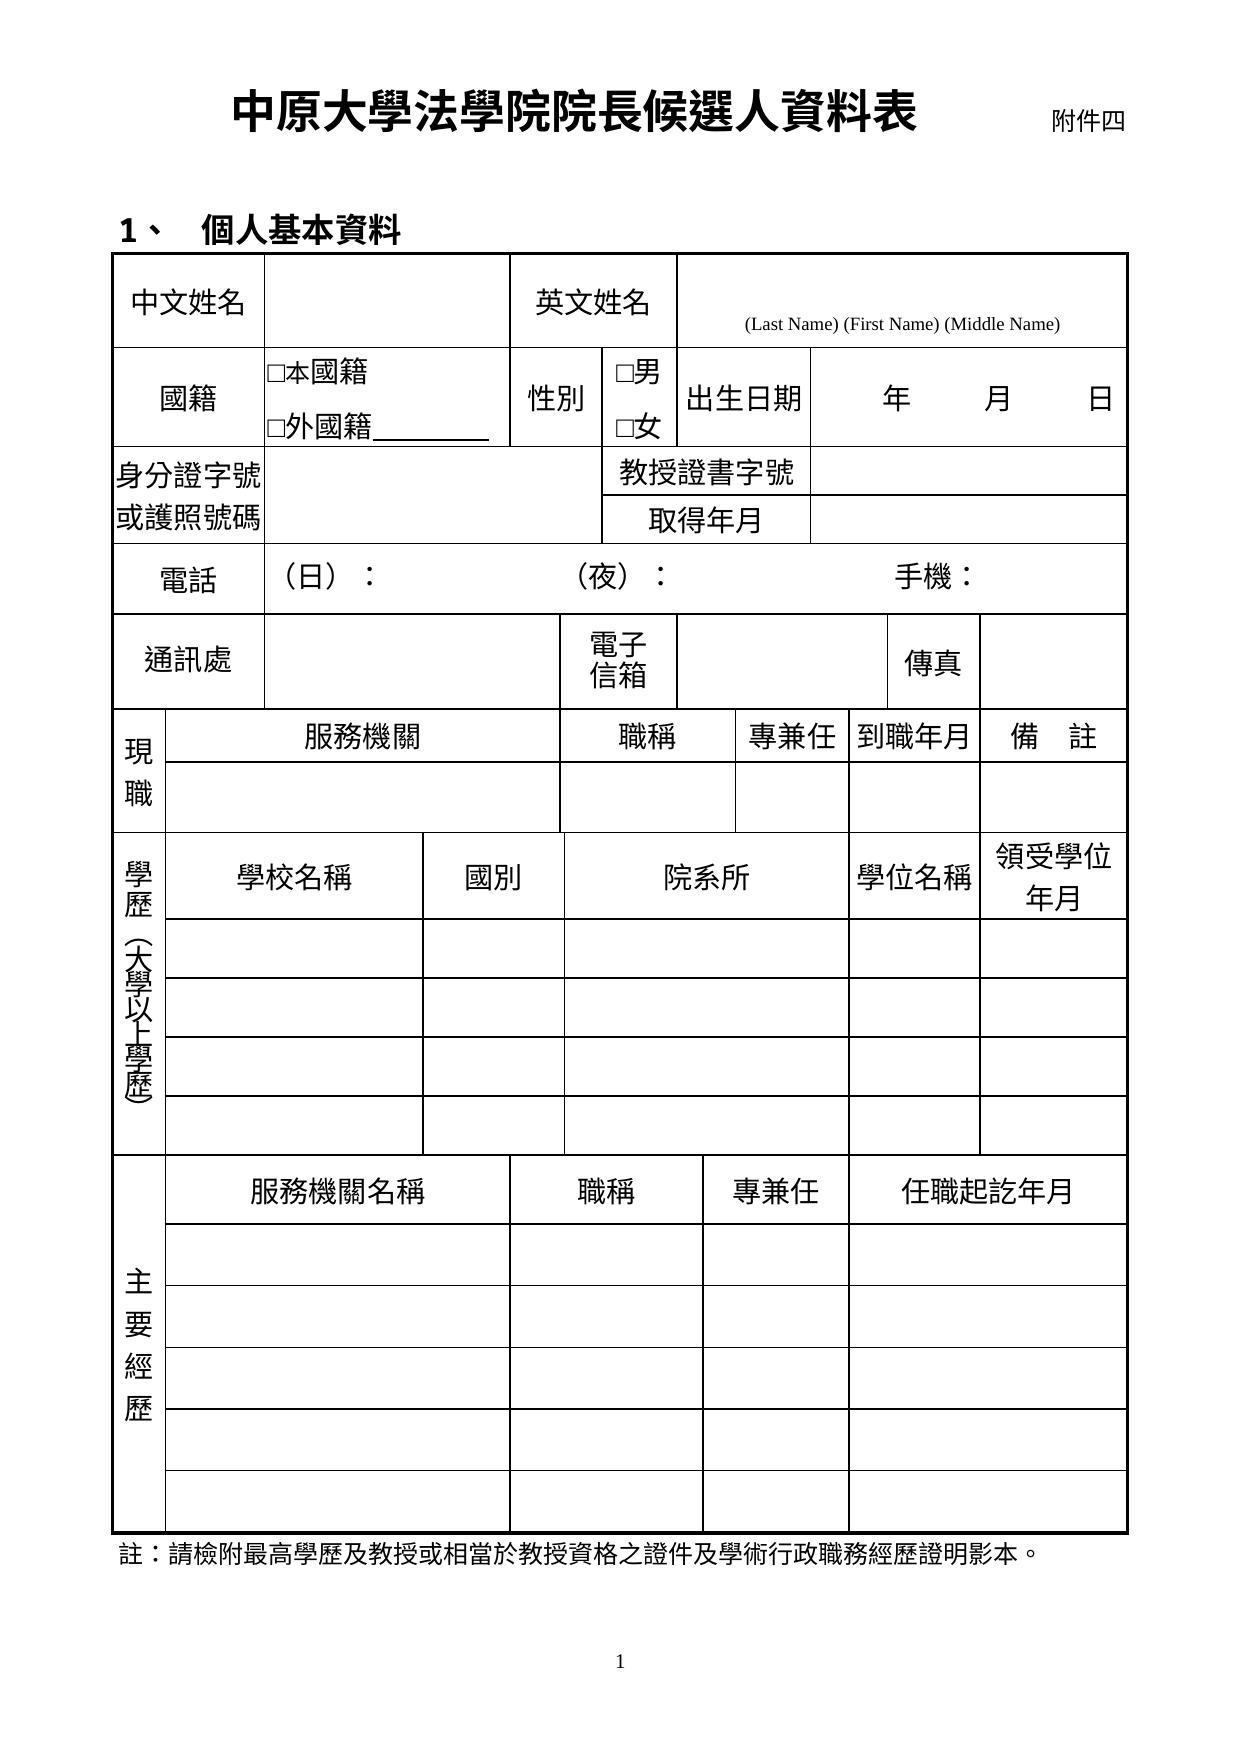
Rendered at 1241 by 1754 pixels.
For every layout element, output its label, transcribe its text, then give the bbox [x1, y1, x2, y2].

table_cell 國別 [424, 833, 564, 918]
table_cell 通訊處 [114, 615, 264, 708]
table_cell [511, 1471, 702, 1531]
table_cell 教授證書字號 [603, 447, 810, 494]
table_cell 取得年月 [603, 496, 810, 542]
table_cell 服務機關 [166, 710, 559, 761]
table_cell 電話 [114, 544, 264, 613]
table_cell 現職 [114, 710, 165, 832]
table_cell [511, 1348, 702, 1408]
table_cell [981, 763, 1126, 832]
table_cell 出生日期 [678, 348, 810, 446]
table_cell 電子 信箱 [561, 615, 676, 708]
table_cell □本國籍 □外國籍 [265, 348, 509, 446]
table_cell 學校名稱 [166, 833, 422, 918]
table_cell [166, 1225, 509, 1285]
table_cell 專兼任 [704, 1156, 848, 1223]
table_cell [511, 1410, 702, 1470]
table_cell 職稱 [511, 1156, 702, 1223]
table_header 中文姓名 [114, 255, 264, 347]
table_cell [850, 1097, 979, 1154]
table_cell [736, 763, 848, 832]
table_cell 院系所 [565, 833, 848, 918]
table_cell [704, 1410, 848, 1470]
table_cell [704, 1348, 848, 1408]
table_cell [424, 1097, 564, 1154]
table_cell [424, 1038, 564, 1095]
table_cell [511, 1225, 702, 1285]
text 附件四 [1046, 101, 1131, 136]
table_cell （日）： （夜）： 手機： [265, 544, 1126, 613]
table_cell [265, 615, 559, 708]
table_cell □男 □女 [603, 348, 676, 446]
table_cell [850, 1348, 1126, 1408]
table_cell [424, 920, 564, 977]
table_cell 備 註 [981, 710, 1126, 761]
text 中原大學法學院院長候選人資料表 [1031, 94, 1146, 144]
table_cell [565, 1097, 848, 1154]
table_cell [511, 1286, 702, 1346]
table_cell [704, 1225, 848, 1285]
table_cell [565, 920, 848, 977]
table_cell [166, 1410, 509, 1470]
table_header [265, 255, 509, 347]
table_cell 國籍 [114, 348, 264, 446]
table_cell [850, 1038, 979, 1095]
table_cell 年 月 日 [811, 348, 1126, 446]
table_cell [166, 1348, 509, 1408]
table_cell 任職起訖年月 [850, 1156, 1126, 1223]
table_cell 領受學位年月 [981, 833, 1126, 918]
text 中原大學法學院院長候選人資料表 [118, 75, 1122, 145]
table_cell [850, 1225, 1126, 1285]
table_cell 專兼任 [736, 710, 848, 761]
table_cell [981, 979, 1126, 1036]
table_cell [981, 1097, 1126, 1154]
table_cell [850, 920, 979, 977]
table_cell 身分證字號 或護照號碼 [114, 447, 264, 542]
text 註：請檢附最高學歷及教授或相當於教授資格之證件及學術行政職務經歷證明影本。 [118, 1535, 1122, 1571]
table_cell [166, 1286, 509, 1346]
table_cell [166, 1038, 422, 1095]
table_cell [811, 496, 1126, 542]
table_cell [166, 1097, 422, 1154]
table_header (Last Name) (First Name) (Middle Name) [678, 255, 1126, 347]
table_cell [166, 920, 422, 977]
table_cell [850, 1410, 1126, 1470]
table_cell [565, 1038, 848, 1095]
table_cell [850, 1286, 1126, 1346]
table_cell [678, 615, 887, 708]
table_cell [424, 979, 564, 1036]
table_cell [981, 1038, 1126, 1095]
table_cell 傳真 [888, 615, 979, 708]
table_cell [981, 920, 1126, 977]
table_cell 學 歷 ︵ 大學以上學歷︶ [114, 833, 165, 1154]
table_cell 主要經歷 [114, 1156, 165, 1531]
table_cell 服務機關名稱 [166, 1156, 509, 1223]
table_cell [166, 763, 559, 832]
table_cell [981, 615, 1126, 708]
table_cell [704, 1471, 848, 1531]
table_cell 性別 [511, 348, 601, 446]
table_cell [850, 979, 979, 1036]
table_cell [166, 1471, 509, 1531]
table_cell [565, 979, 848, 1036]
table_cell 到職年月 [850, 710, 979, 761]
table_cell [561, 763, 735, 832]
table_cell [166, 979, 422, 1036]
list 個人基本資料 [118, 204, 1122, 252]
table_cell [265, 447, 601, 542]
table_cell 學位名稱 [850, 833, 979, 918]
table_cell 職稱 [561, 710, 735, 761]
table_cell [811, 447, 1126, 494]
table_cell [850, 1471, 1126, 1531]
table_header 英文姓名 [511, 255, 676, 347]
table_cell [704, 1286, 848, 1346]
table_cell [850, 763, 979, 832]
